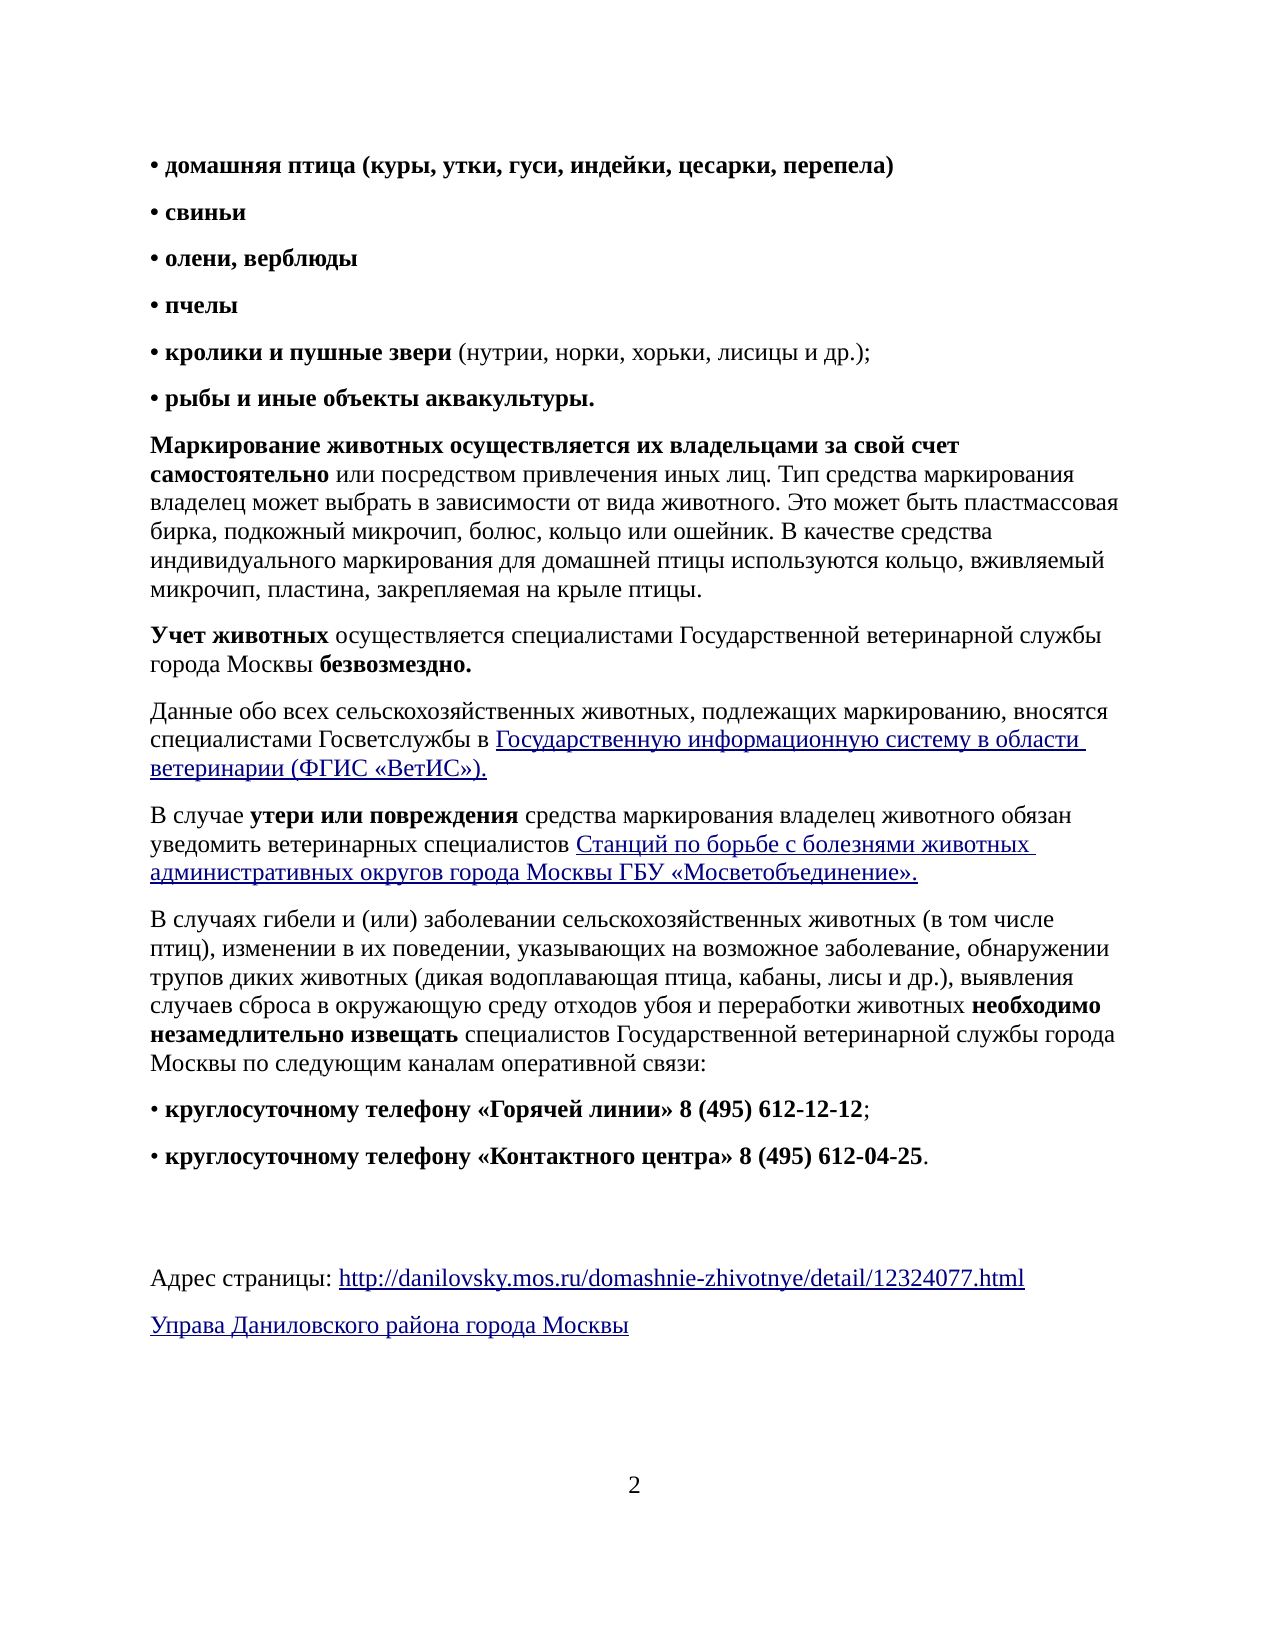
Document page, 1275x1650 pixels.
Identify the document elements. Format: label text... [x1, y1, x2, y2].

text • кролики и пушные звери (нутрии, норки, хорьки, лисицы и др.); [150, 337, 1125, 365]
text • рыбы и иные объекты аквакультуры. [150, 383, 1125, 412]
text • круглосуточному телефону «Горячей линии» 8 (495) 612-12-12; [150, 1094, 1125, 1123]
text • круглосуточному телефону «Контактного центра» 8 (495) 612-04-25. [150, 1141, 1125, 1170]
text Маркирование животных осуществляется их владельцами за свой счет самостоятельно или посредством привлечения иных лиц. Тип средства маркирования владелец может выбрать в зависимости от вида животного. Это может быть пластмассовая бирка, подкожный микрочип, болюс, кольцо или ошейник. В качестве средства индивидуального маркирования для домашней птицы используются кольцо, вживляемый микрочип, пластина, закрепляемая на крыле птицы. [150, 430, 1125, 602]
text Данные обо всех сельскохозяйственных животных, подлежащих маркированию, вносятся специалистами Госветслужбы в Государственную информационную систему в области ветеринарии (ФГИС «ВетИС»). [150, 696, 1125, 782]
text Адрес страницы: http://danilovsky.mos.ru/domashnie-zhivotnye/detail/12324077.html [150, 1263, 1125, 1292]
text • пчелы [150, 290, 1125, 319]
text Учет животных осуществляется специалистами Государственной ветеринарной службы города Москвы безвозмездно. [150, 620, 1125, 678]
text В случаях гибели и (или) заболевании сельскохозяйственных животных (в том числе птиц), изменении в их поведении, указывающих на возможное заболевание, обнаружении трупов диких животных (дикая водоплавающая птица, кабаны, лисы и др.), выявления случаев сброса в окружающую среду отходов убоя и переработки животных необходимо незамедлительно извещать специалистов Государственной ветеринарной службы города Москвы по следующим каналам оперативной связи: [150, 904, 1125, 1077]
text • свиньи [150, 197, 1125, 225]
text • домашняя птица (куры, утки, гуси, индейки, цесарки, перепела) [150, 150, 1125, 179]
text • олени, верблюды [150, 243, 1125, 272]
text В случае утери или повреждения средства маркирования владелец животного обязан уведомить ветеринарных специалистов Станций по борьбе с болезнями животных административных округов города Москвы ГБУ «Мосветобъединение». [150, 800, 1125, 886]
text Управа Даниловского района города Москвы [150, 1310, 1125, 1339]
